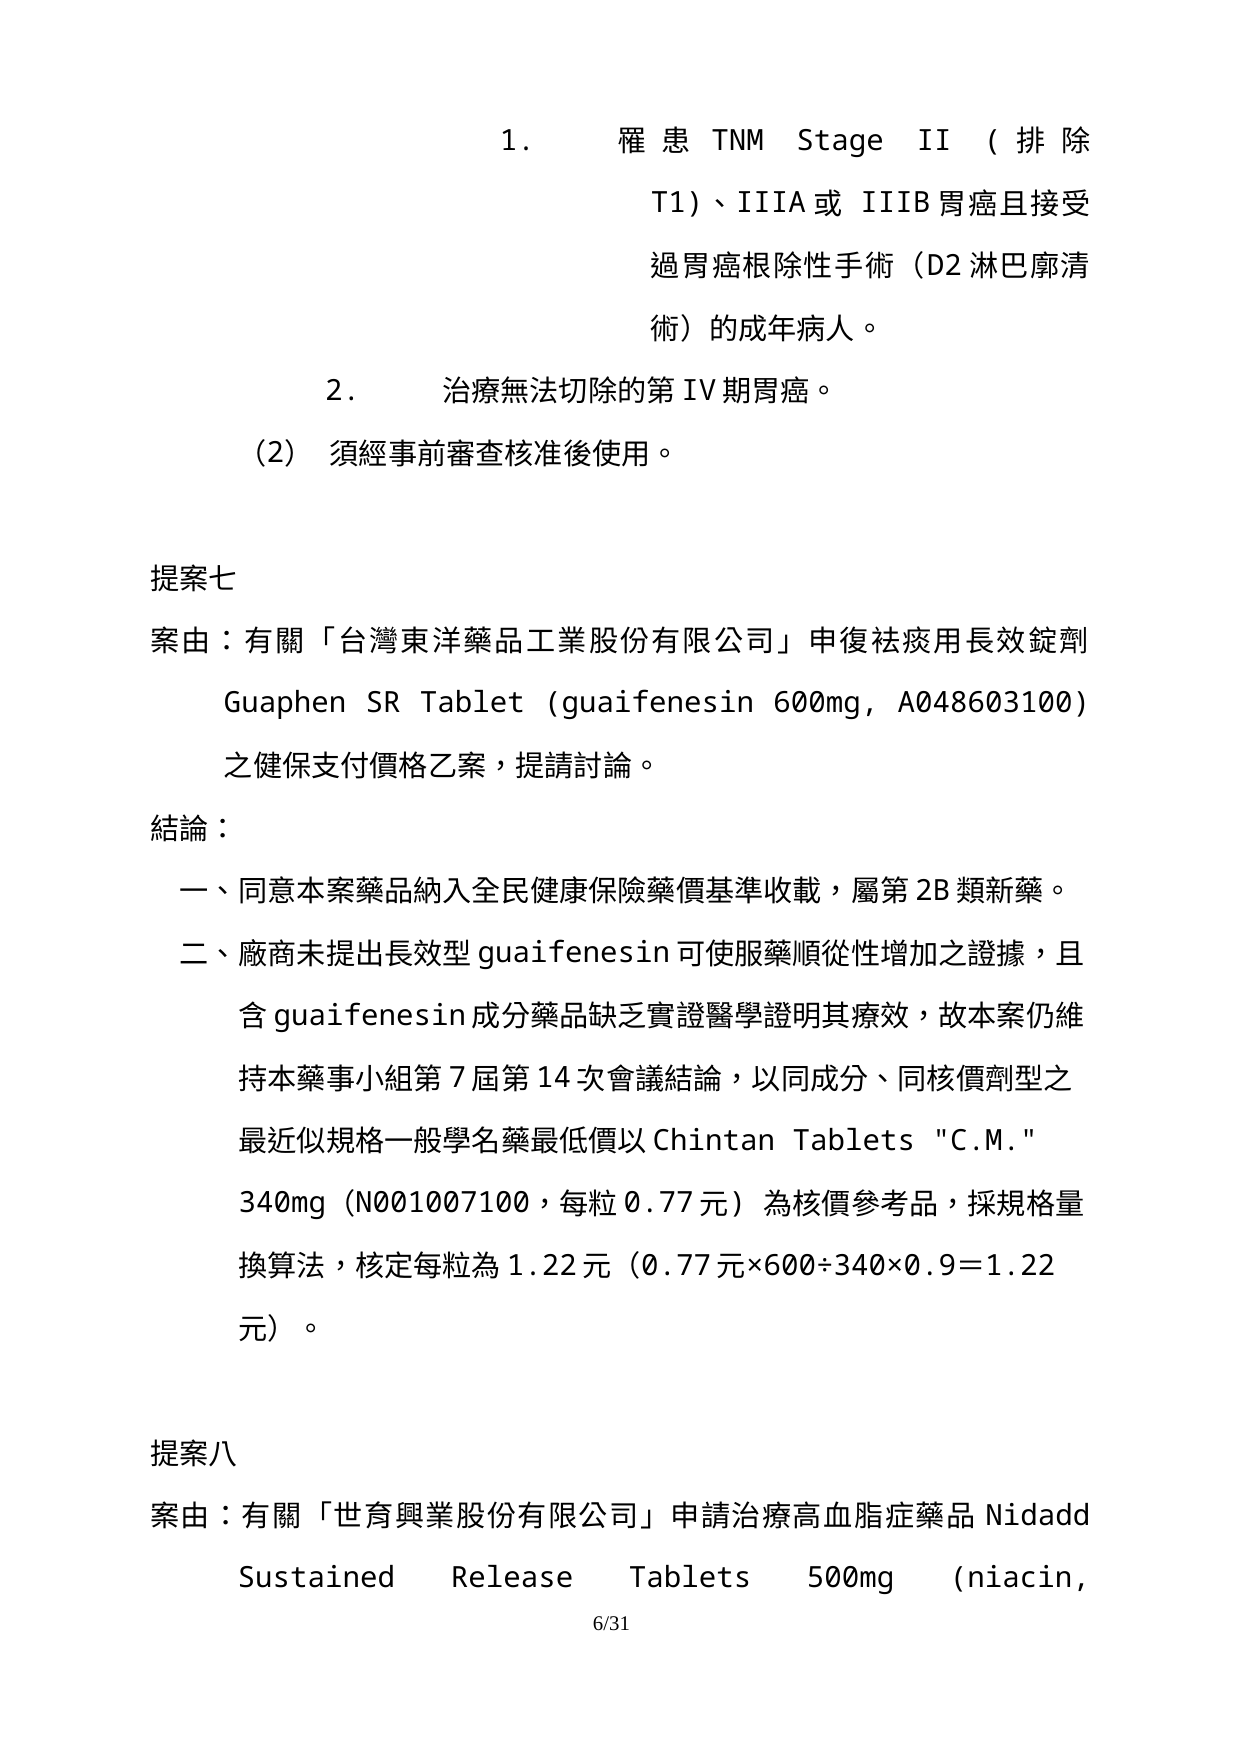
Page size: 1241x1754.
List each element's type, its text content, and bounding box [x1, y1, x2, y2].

list 罹患TNM Stage II (排除T1)、IIIA或 IIIB胃癌且接受過胃癌根除性手術（D2淋巴廓清術）的成年病人。 [499, 97, 1090, 347]
list 治療無法切除的第IV期胃癌。 [325, 347, 1090, 410]
list 須經事前審查核准後使用。 [237, 410, 1090, 472]
text 案由：有關「世育興業股份有限公司」申請治療高血脂症藥品Nidadd Sustained Release Tablets 500mg (niacin, [150, 1472, 1090, 1597]
text 二、 廠商未提出長效型guaifenesin可使服藥順從性增加之證據，且含guaifenesin成分藥品缺乏實證醫學證明其療效，故本案仍維持本藥事小組第7屆第14次會議結論，以同成分、同核價劑型之最近似規格一般學名藥最低價以Chintan Tablets "C.M." 340mg（N001007100，每粒0.77元) 為核價參考品，採規格量換算法，核定每粒為1.22元（0.77元×600÷340×0.9＝1.22元）。 [179, 910, 1090, 1347]
text 一、 同意本案藥品納入全民健康保險藥價基準收載，屬第2B類新藥。 [179, 847, 1090, 910]
text 案由：有關「台灣東洋藥品工業股份有限公司」申復袪痰用長效錠劑Guaphen SR Tablet (guaifenesin 600mg, A048603100)之健保支付價格乙案，提請討論。 [150, 597, 1090, 785]
text 提案八 [150, 1410, 1090, 1472]
text 結論： [150, 785, 1090, 847]
text 提案七 [150, 535, 1090, 597]
